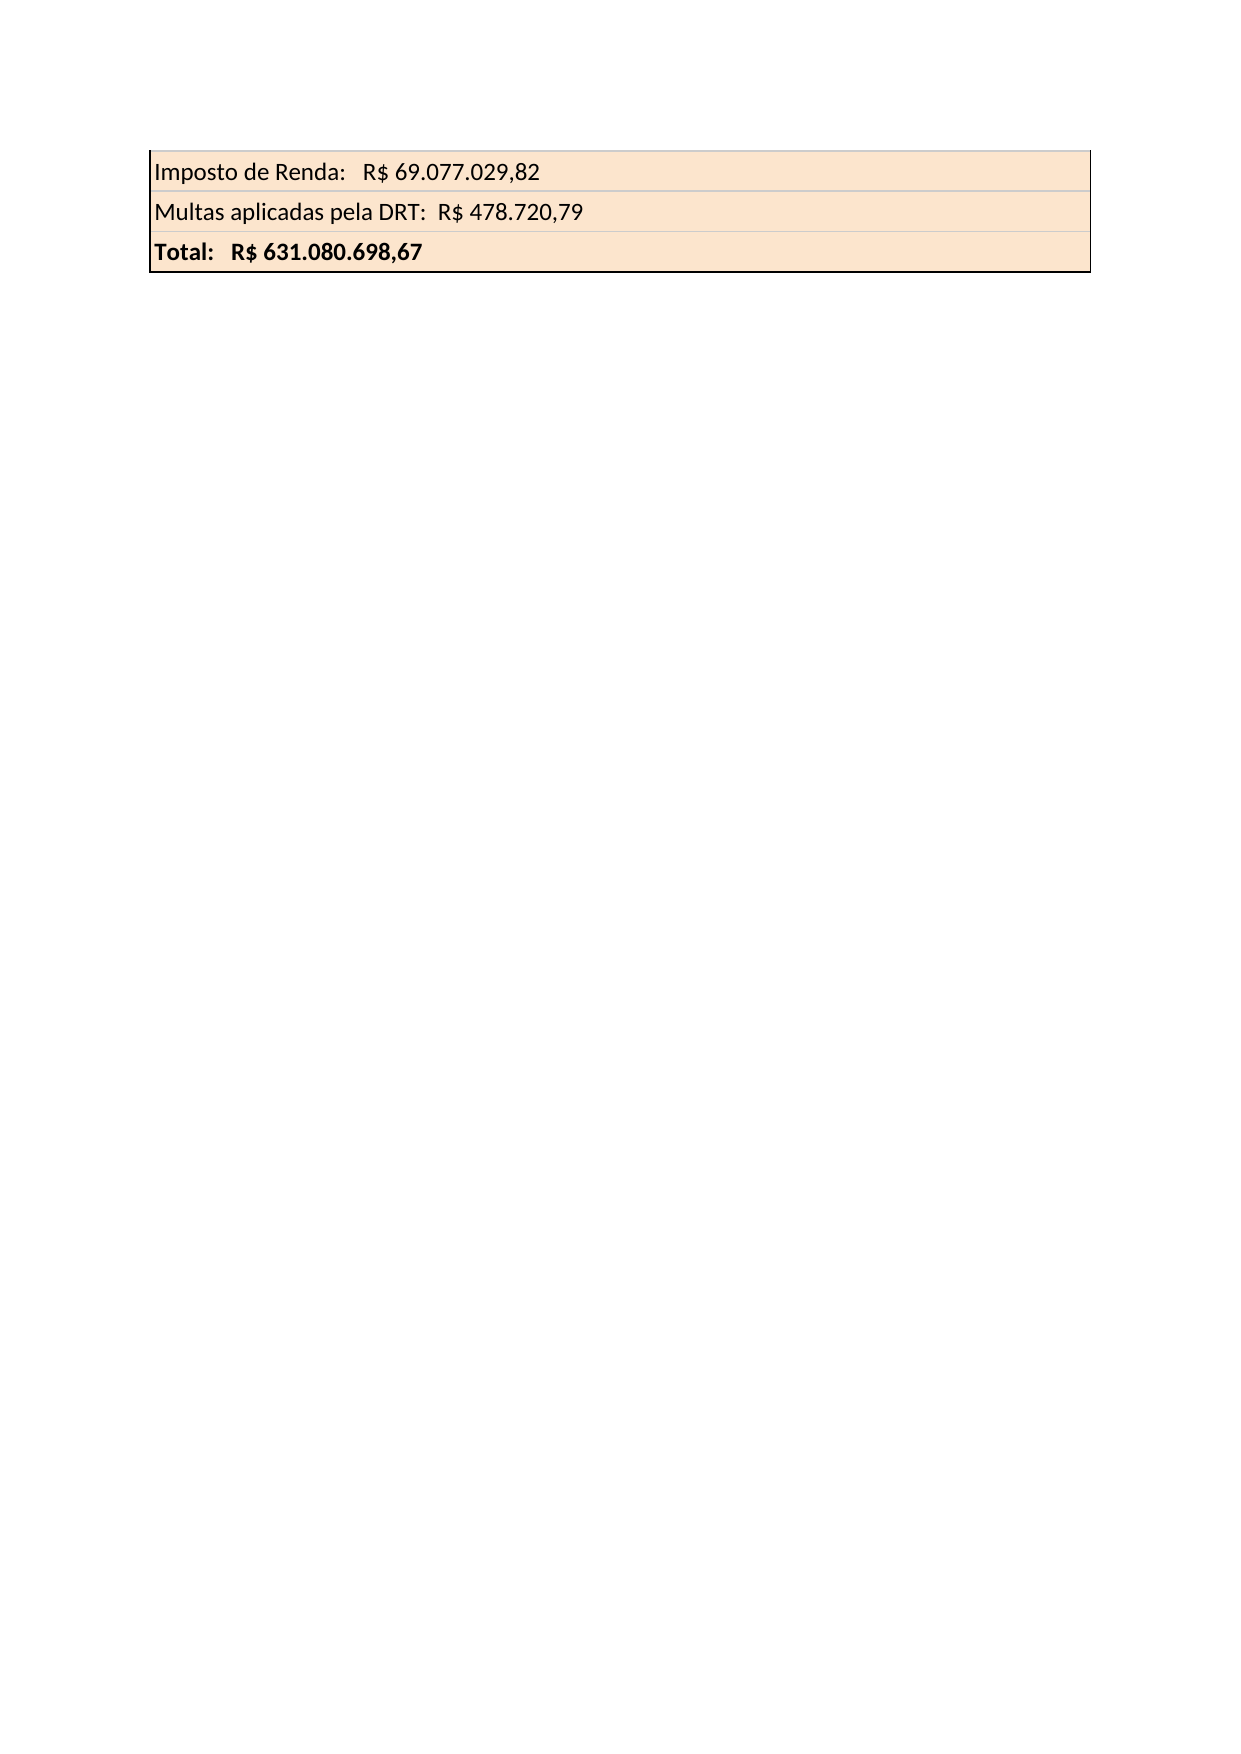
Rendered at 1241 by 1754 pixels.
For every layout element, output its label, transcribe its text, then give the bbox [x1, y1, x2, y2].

table_cell Multas aplicadas pela DRT: R$ 478.720,79 [151, 192, 1090, 231]
table_cell Total: R$ 631.080.698,67 [151, 232, 1090, 271]
table_cell Imposto de Renda: R$ 69.077.029,82 [151, 152, 1090, 190]
